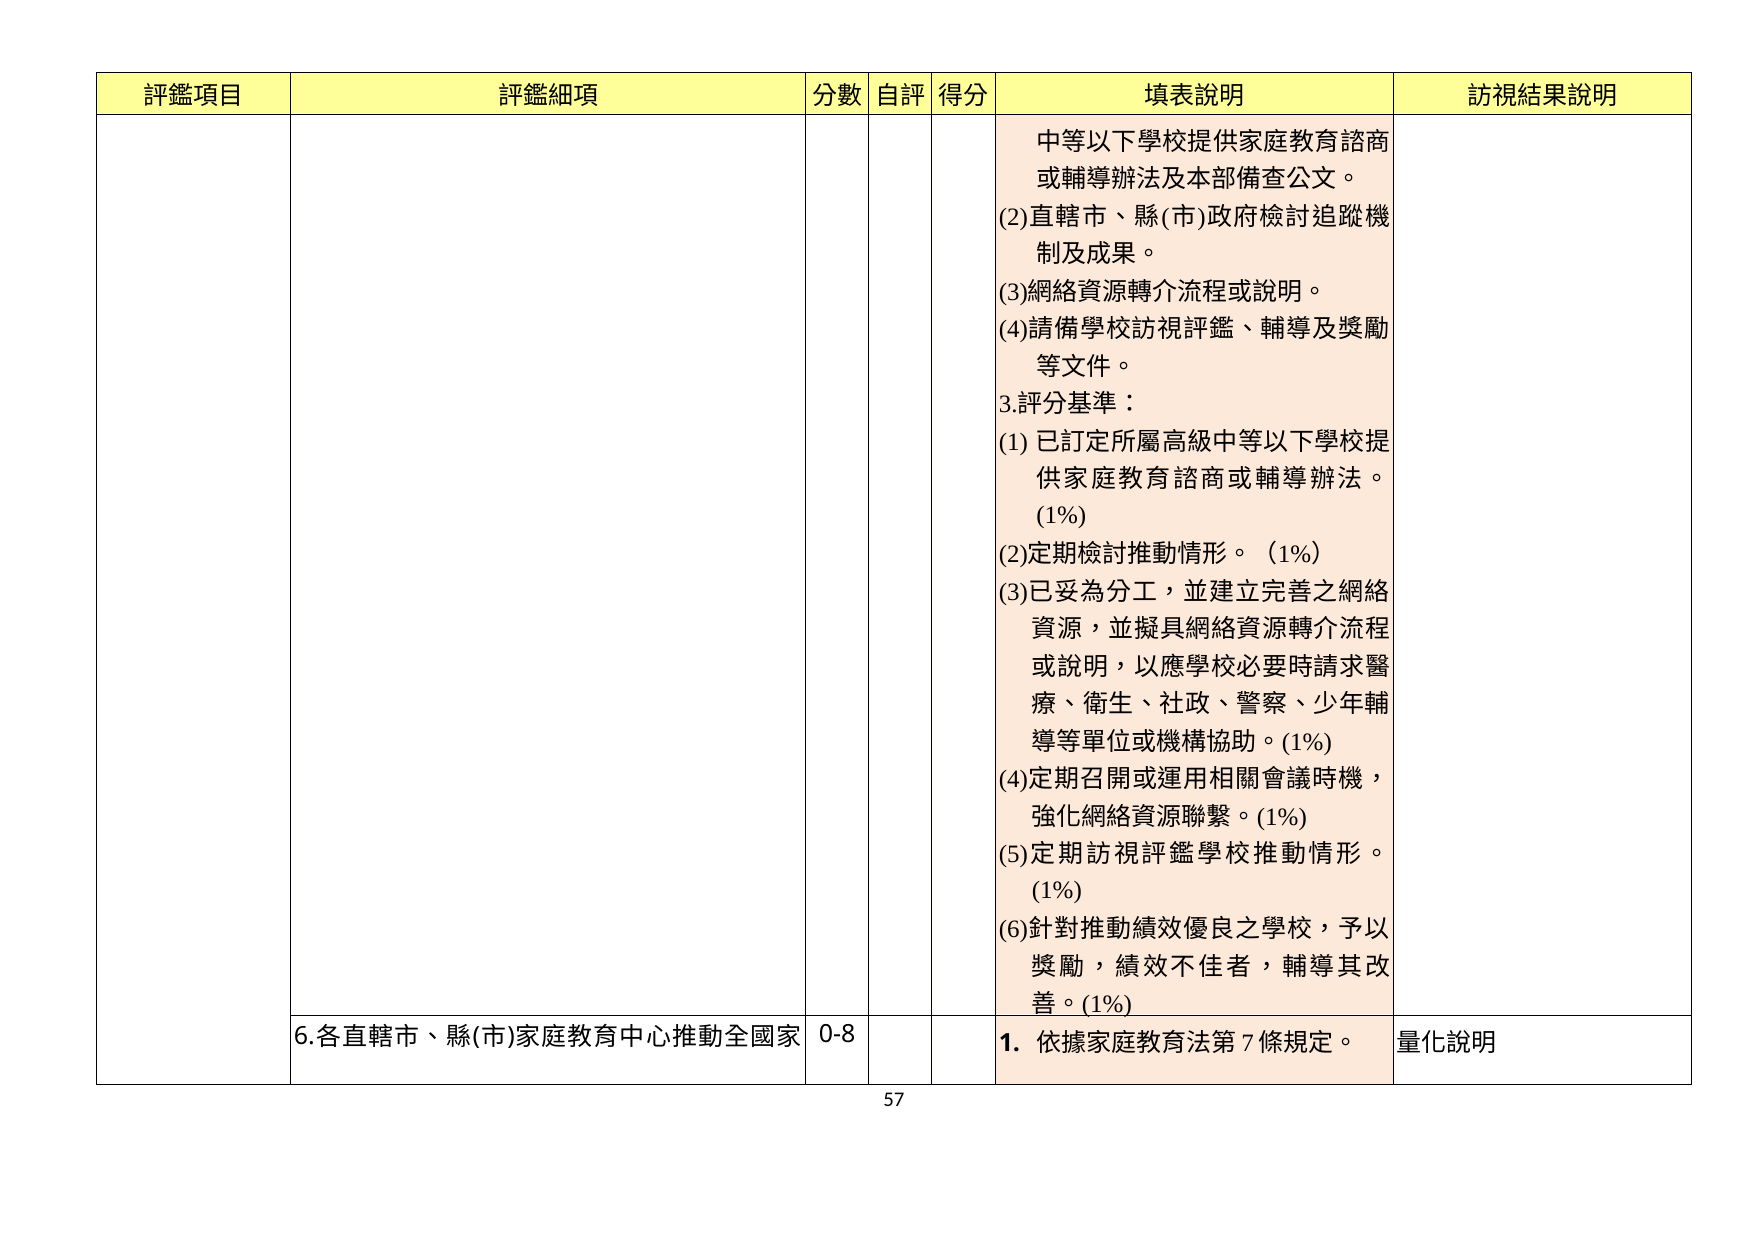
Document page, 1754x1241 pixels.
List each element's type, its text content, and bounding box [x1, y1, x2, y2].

table_header 訪視結果說明 [1394, 73, 1691, 113]
table_cell 6.各直轄市、縣(市)家庭教育中心推動全國家 [291, 1016, 805, 1084]
table_header 分數 [806, 73, 868, 113]
table_cell 量化說明 服務時間內來電數 服務時間內接通數 接通率(%)= % 103年度個案服務目標值達成情形 103年度個案目標值為 件 103年度實際個案件數 件 達成率 %。 [1394, 1016, 1691, 1084]
table_cell 中等以下學校提供家庭教育諮商或輔導辦法及本部備查公文。 (2)直轄市、縣(市)政府檢討追蹤機制及成果。 (3)網絡資源轉介流程或說明。 (4)請備學校訪視評鑑、輔導及獎勵等文件。 3.評分基準： (1) 已訂定所屬高級中等以下學校提供家庭教育諮商或輔導辦法。(1%) (2)定期檢討推動情形。（1%） (3)已妥為分工，並建立完善之網絡資源，並擬具網絡資源轉介流程或說明，以應學校必要時請求醫療、衛生、社政、警察、少年輔導等單位或機構協助。(1%) (4)定期召開或運用相關會議時機，強化網絡資源聯繫。(1%) (5)定期訪視評鑑學校推動情形。(1%) (6)針對推動績效優良之學校，予以獎勵，績效不佳者，輔導其改善。(1%) [996, 115, 1393, 1014]
table_cell [1394, 115, 1691, 1014]
table_cell 0-8 [806, 1016, 868, 1084]
table_header 得分 [932, 73, 995, 113]
table_cell 依據家庭教育法第7條規定。 佐證資料 102年及103年412-8185全國家庭教育諮詢專線個案按月統計成果。 依規定時間值班上線。(本項由資料庫維運廠商提供電話接通率) 103年辦理全國家庭教育諮詢專線(412-8185)質量提升措施計畫或說明(包括招募志工提升接線人力、辦理志工接線在職進修、412-8185全國家庭教育諮詢專線宣導等)。 評分基準 已提供縣市民眾全國家庭教育諮詢專線(412-8185)服務。（2%） 縣市服務電話接通率 接通率(%)=服務時間內接通數/服務時間內來電數(排除系統障礙等「非人為因素」所致之漏接通數) 接通率未達100%。(0%) 接通率達100%。(2%) 103年度辦理全國家庭教育諮詢專線(412-8185)質量提升措施情形(2%) 辦有412-8185全國家庭教育諮詢專線志工招募培訓或在職訓練。(1%) 辦有412-8185全國家庭教育諮詢專線宣導計畫。(1%) 103年度專線個案目標值達成情形(2%)： 103年度個案總數未能達到103年所訂目值。(0%) 103年度個案總數達到103年所訂目值。(1%) 103年度個案總數超出103年所訂目標值。(2%) [996, 1016, 1393, 1084]
table_cell [932, 1016, 995, 1084]
table_cell [869, 115, 931, 1014]
table_header 評鑑項目 [97, 73, 290, 113]
table_cell [97, 115, 290, 1084]
table_cell [291, 115, 805, 1014]
table_header 自評 [869, 73, 931, 113]
table_header 評鑑細項 [291, 73, 805, 113]
table_cell [806, 115, 868, 1014]
table_cell [869, 1016, 931, 1084]
table_header 填表說明 [996, 73, 1393, 113]
table_cell [932, 115, 995, 1014]
